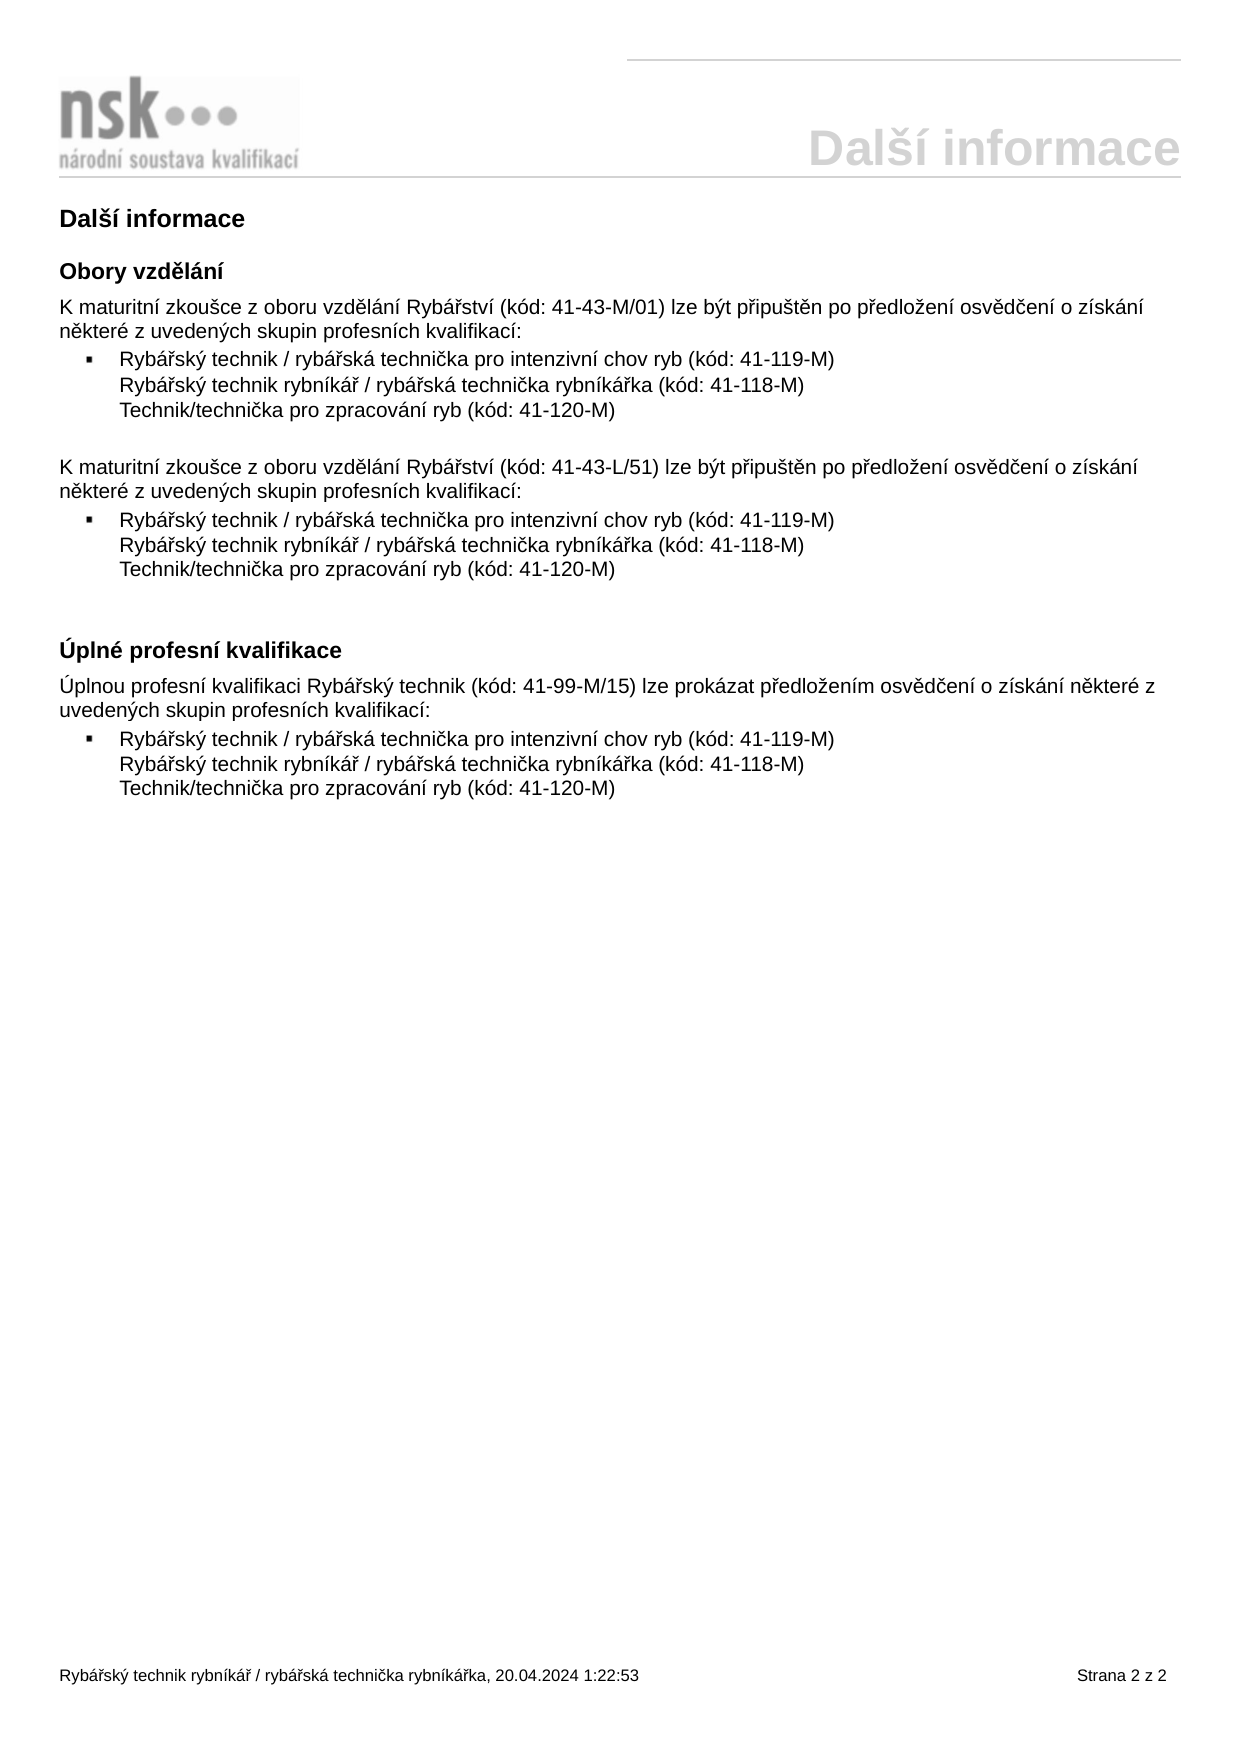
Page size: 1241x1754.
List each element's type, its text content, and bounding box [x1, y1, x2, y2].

table_cell [482, 171, 619, 176]
table_cell [59, 1133, 119, 1395]
table_cell [861, 236, 1167, 248]
table_cell [482, 422, 619, 455]
table_cell [861, 343, 1167, 347]
table_cell [627, 1133, 861, 1395]
table_cell [861, 583, 1167, 614]
table_cell [119, 1133, 482, 1395]
table_cell [119, 502, 482, 508]
table_cell Další informace [59, 200, 1181, 236]
table_cell [619, 720, 627, 726]
table_cell [59, 752, 119, 776]
table_cell [1167, 236, 1181, 248]
table_cell [119, 583, 482, 614]
table_cell [1167, 583, 1181, 614]
table_cell [482, 194, 619, 200]
table_cell [59, 614, 119, 626]
table_cell [619, 170, 627, 176]
table_cell [1167, 833, 1181, 1133]
table_cell [119, 422, 482, 455]
table_cell [59, 557, 119, 582]
table_cell [59, 343, 119, 347]
table_cell [482, 343, 619, 347]
table_cell [619, 422, 627, 455]
table_cell [627, 833, 861, 1133]
table_cell Rybářský technik rybníkář / rybářská technička rybníkářka, 20.04.2024 1:22:53 [59, 1658, 861, 1694]
table_cell Strana 2 z 2 [861, 1658, 1167, 1694]
table_cell [1167, 720, 1181, 726]
table_cell Úplné profesní kvalifikace [59, 626, 1181, 674]
table_cell [482, 502, 619, 508]
table_cell [861, 1395, 1167, 1658]
table_cell [619, 1133, 627, 1395]
table_cell [482, 236, 619, 248]
table_cell [627, 502, 861, 508]
table_cell Rybářský technik / rybářská technička pro intenzivní chov ryb (kód: 41-119-M) [119, 347, 1181, 373]
table_cell Rybářský technik rybníkář / rybářská technička rybníkářka (kód: 41-118-M) [119, 533, 1181, 557]
table_cell [1167, 194, 1181, 200]
table_cell [619, 1395, 627, 1658]
table_cell [59, 194, 119, 200]
table_cell [59, 178, 1181, 194]
table_cell [861, 833, 1167, 1133]
table_cell [482, 583, 619, 614]
table_cell [861, 614, 1167, 626]
picture [58, 59, 620, 171]
table_cell [59, 502, 119, 507]
table_cell [482, 833, 619, 1133]
table_cell [1167, 1395, 1181, 1658]
table_cell [482, 1395, 619, 1658]
table_cell [627, 194, 861, 200]
table_cell Technik/technička pro zpracování ryb (kód: 41-120-M) [119, 398, 1181, 422]
table_cell [627, 801, 861, 833]
table_cell [619, 583, 627, 614]
table_cell K maturitní zkoušce z oboru vzdělání Rybářství (kód: 41-43-L/51) lze být připuštěn po předložení osvědčení o získání některé z uvedených skupin profesních kvalifikací: [59, 455, 1181, 502]
table_cell [119, 236, 482, 248]
table_cell [59, 833, 119, 1133]
table_cell [59, 583, 119, 614]
table_cell [119, 614, 482, 626]
table_cell [619, 194, 627, 200]
table_cell [119, 801, 482, 833]
table_cell [482, 1133, 619, 1395]
table_cell [620, 59, 627, 170]
table_cell [59, 720, 119, 726]
table_cell [861, 1133, 1167, 1395]
table_cell [482, 614, 619, 626]
table_cell Technik/technička pro zpracování ryb (kód: 41-120-M) [119, 776, 1181, 801]
table_cell [59, 776, 119, 801]
table_cell [59, 801, 119, 833]
table_cell [59, 533, 119, 557]
table_cell [861, 194, 1167, 200]
picture [59, 726, 119, 751]
table_cell [59, 422, 119, 455]
table_cell Úplnou profesní kvalifikaci Rybářský technik (kód: 41-99-M/15) lze prokázat předložením osvědčení o získání některé z uvedených skupin profesních kvalifikací: [59, 674, 1181, 720]
table_cell [1167, 502, 1181, 508]
table_cell [482, 720, 619, 726]
table_cell [861, 422, 1167, 455]
table_cell [627, 583, 861, 614]
table_cell [1167, 801, 1181, 833]
table_cell [59, 373, 119, 398]
table_cell [619, 801, 627, 833]
table_cell [627, 1395, 861, 1658]
table_cell [627, 236, 861, 248]
table_cell [1167, 422, 1181, 455]
table_cell Rybářský technik rybníkář / rybářská technička rybníkářka (kód: 41-118-M) [119, 373, 1181, 398]
table_cell Rybářský technik / rybářská technička pro intenzivní chov ryb (kód: 41-119-M) [119, 726, 1181, 752]
table_cell [619, 614, 627, 626]
table_cell [627, 614, 861, 626]
table_cell [119, 194, 482, 200]
table_cell [119, 171, 482, 176]
table_cell [482, 801, 619, 833]
table_cell [619, 833, 627, 1133]
table_cell Obory vzdělání [59, 248, 1181, 295]
table_cell Rybářský technik / rybářská technička pro intenzivní chov ryb (kód: 41-119-M) [119, 508, 1181, 533]
table_cell [59, 1395, 119, 1658]
table_cell [59, 236, 119, 248]
table_cell [119, 343, 482, 347]
table_cell [861, 801, 1167, 833]
picture [59, 507, 119, 532]
table_cell [59, 171, 119, 176]
table_cell [619, 502, 627, 508]
table_cell [1167, 1133, 1181, 1395]
table_cell K maturitní zkoušce z oboru vzdělání Rybářství (kód: 41-43-M/01) lze být připuštěn po předložení osvědčení o získání některé z uvedených skupin profesních kvalifikací: [59, 295, 1181, 343]
table_cell [119, 720, 482, 726]
table_cell [59, 398, 119, 422]
table_cell [627, 422, 861, 455]
table_cell [1167, 343, 1181, 347]
table_cell [119, 833, 482, 1133]
table_cell [861, 720, 1167, 726]
table_cell [1167, 614, 1181, 626]
table_cell Rybářský technik rybníkář / rybářská technička rybníkářka (kód: 41-118-M) [119, 752, 1181, 776]
table_cell Technik/technička pro zpracování ryb (kód: 41-120-M) [119, 557, 1181, 582]
table_cell [119, 1395, 482, 1658]
table_cell [1167, 1658, 1181, 1694]
table_cell Další informace [627, 61, 1181, 176]
table_cell [627, 720, 861, 726]
table_cell [861, 502, 1167, 508]
picture [59, 347, 119, 372]
table_cell [627, 343, 861, 347]
table_cell [619, 236, 627, 248]
